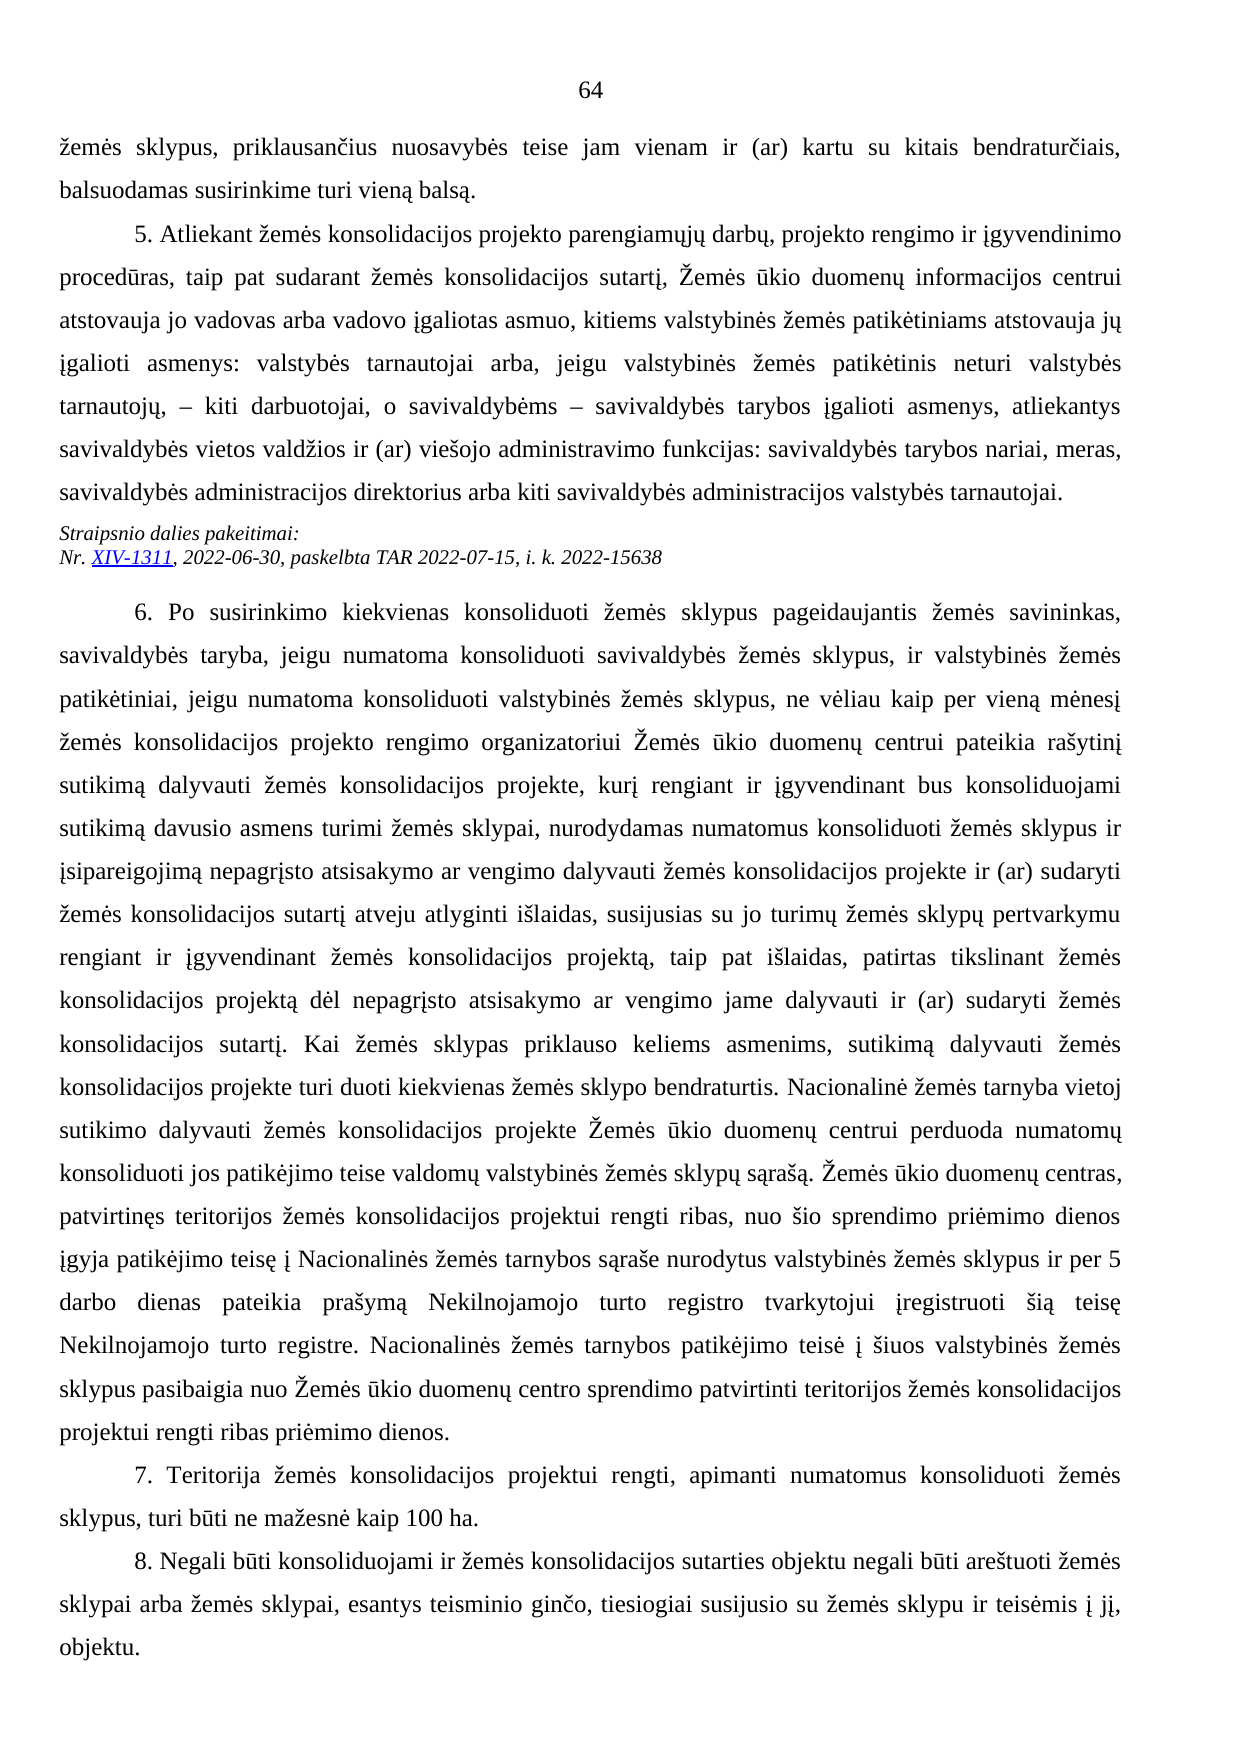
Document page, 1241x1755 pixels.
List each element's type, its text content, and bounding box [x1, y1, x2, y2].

text 5. Atliekant žemės konsolidacijos projekto parengiamųjų darbų, projekto rengimo ir įgyvendinimo procedūras, taip pat sudarant žemės konsolidacijos sutartį, Žemės ūkio duomenų informacijos centrui atstovauja jo vadovas arba vadovo įgaliotas asmuo, kitiems valstybinės žemės patikėtiniams atstovauja jų įgalioti asmenys: valstybės tarnautojai arba, jeigu valstybinės žemės patikėtinis neturi valstybės tarnautojų, – kiti darbuotojai, o savivaldybėms – savivaldybės tarybos įgalioti asmenys, atliekantys savivaldybės vietos valdžios ir (ar) viešojo administravimo funkcijas: savivaldybės tarybos nariai, meras, savivaldybės administracijos direktorius arba kiti savivaldybės administracijos valstybės tarnautojai. [59, 219, 1122, 506]
text Nr. XIV-1311, 2022-06-30, paskelbta TAR 2022-07-15, i. k. 2022-15638 [59, 545, 1122, 569]
text 8. Negali būti konsoliduojami ir žemės konsolidacijos sutarties objektu negali būti areštuoti žemės sklypai arba žemės sklypai, esantys teisminio ginčo, tiesiogiai susijusio su žemės sklypu ir teisėmis į jį, objektu. [59, 1546, 1122, 1661]
text 7. Teritorija žemės konsolidacijos projektui rengti, apimanti numatomus konsoliduoti žemės sklypus, turi būti ne mažesnė kaip 100 ha. [59, 1460, 1122, 1532]
text 6. Po susirinkimo kiekvienas konsoliduoti žemės sklypus pageidaujantis žemės savininkas, savivaldybės taryba, jeigu numatoma konsoliduoti savivaldybės žemės sklypus, ir valstybinės žemės patikėtiniai, jeigu numatoma konsoliduoti valstybinės žemės sklypus, ne vėliau kaip per vieną mėnesį žemės konsolidacijos projekto rengimo organizatoriui Žemės ūkio duomenų centrui pateikia rašytinį sutikimą dalyvauti žemės konsolidacijos projekte, kurį rengiant ir įgyvendinant bus konsoliduojami sutikimą davusio asmens turimi žemės sklypai, nurodydamas numatomus konsoliduoti žemės sklypus ir įsipareigojimą nepagrįsto atsisakymo ar vengimo dalyvauti žemės konsolidacijos projekte ir (ar) sudaryti žemės konsolidacijos sutartį atveju atlyginti išlaidas, susijusias su jo turimų žemės sklypų pertvarkymu rengiant ir įgyvendinant žemės konsolidacijos projektą, taip pat išlaidas, patirtas tikslinant žemės konsolidacijos projektą dėl nepagrįsto atsisakymo ar vengimo jame dalyvauti ir (ar) sudaryti žemės konsolidacijos sutartį. Kai žemės sklypas priklauso keliems asmenims, sutikimą dalyvauti žemės konsolidacijos projekte turi duoti kiekvienas žemės sklypo bendraturtis. Nacionalinė žemės tarnyba vietoj sutikimo dalyvauti žemės konsolidacijos projekte Žemės ūkio duomenų centrui perduoda numatomų konsoliduoti jos patikėjimo teise valdomų valstybinės žemės sklypų sąrašą. Žemės ūkio duomenų centras, patvirtinęs teritorijos žemės konsolidacijos projektui rengti ribas, nuo šio sprendimo priėmimo dienos įgyja patikėjimo teisę į Nacionalinės žemės tarnybos sąraše nurodytus valstybinės žemės sklypus ir per 5 darbo dienas pateikia prašymą Nekilnojamojo turto registro tvarkytojui įregistruoti šią teisę Nekilnojamojo turto registre. Nacionalinės žemės tarnybos patikėjimo teisė į šiuos valstybinės žemės sklypus pasibaigia nuo Žemės ūkio duomenų centro sprendimo patvirtinti teritorijos žemės konsolidacijos projektui rengti ribas priėmimo dienos. [59, 597, 1122, 1446]
text žemės sklypus, priklausančius nuosavybės teise jam vienam ir (ar) kartu su kitais bendraturčiais, balsuodamas susirinkime turi vieną balsą. [59, 132, 1122, 204]
text Straipsnio dalies pakeitimai: [59, 521, 1122, 545]
